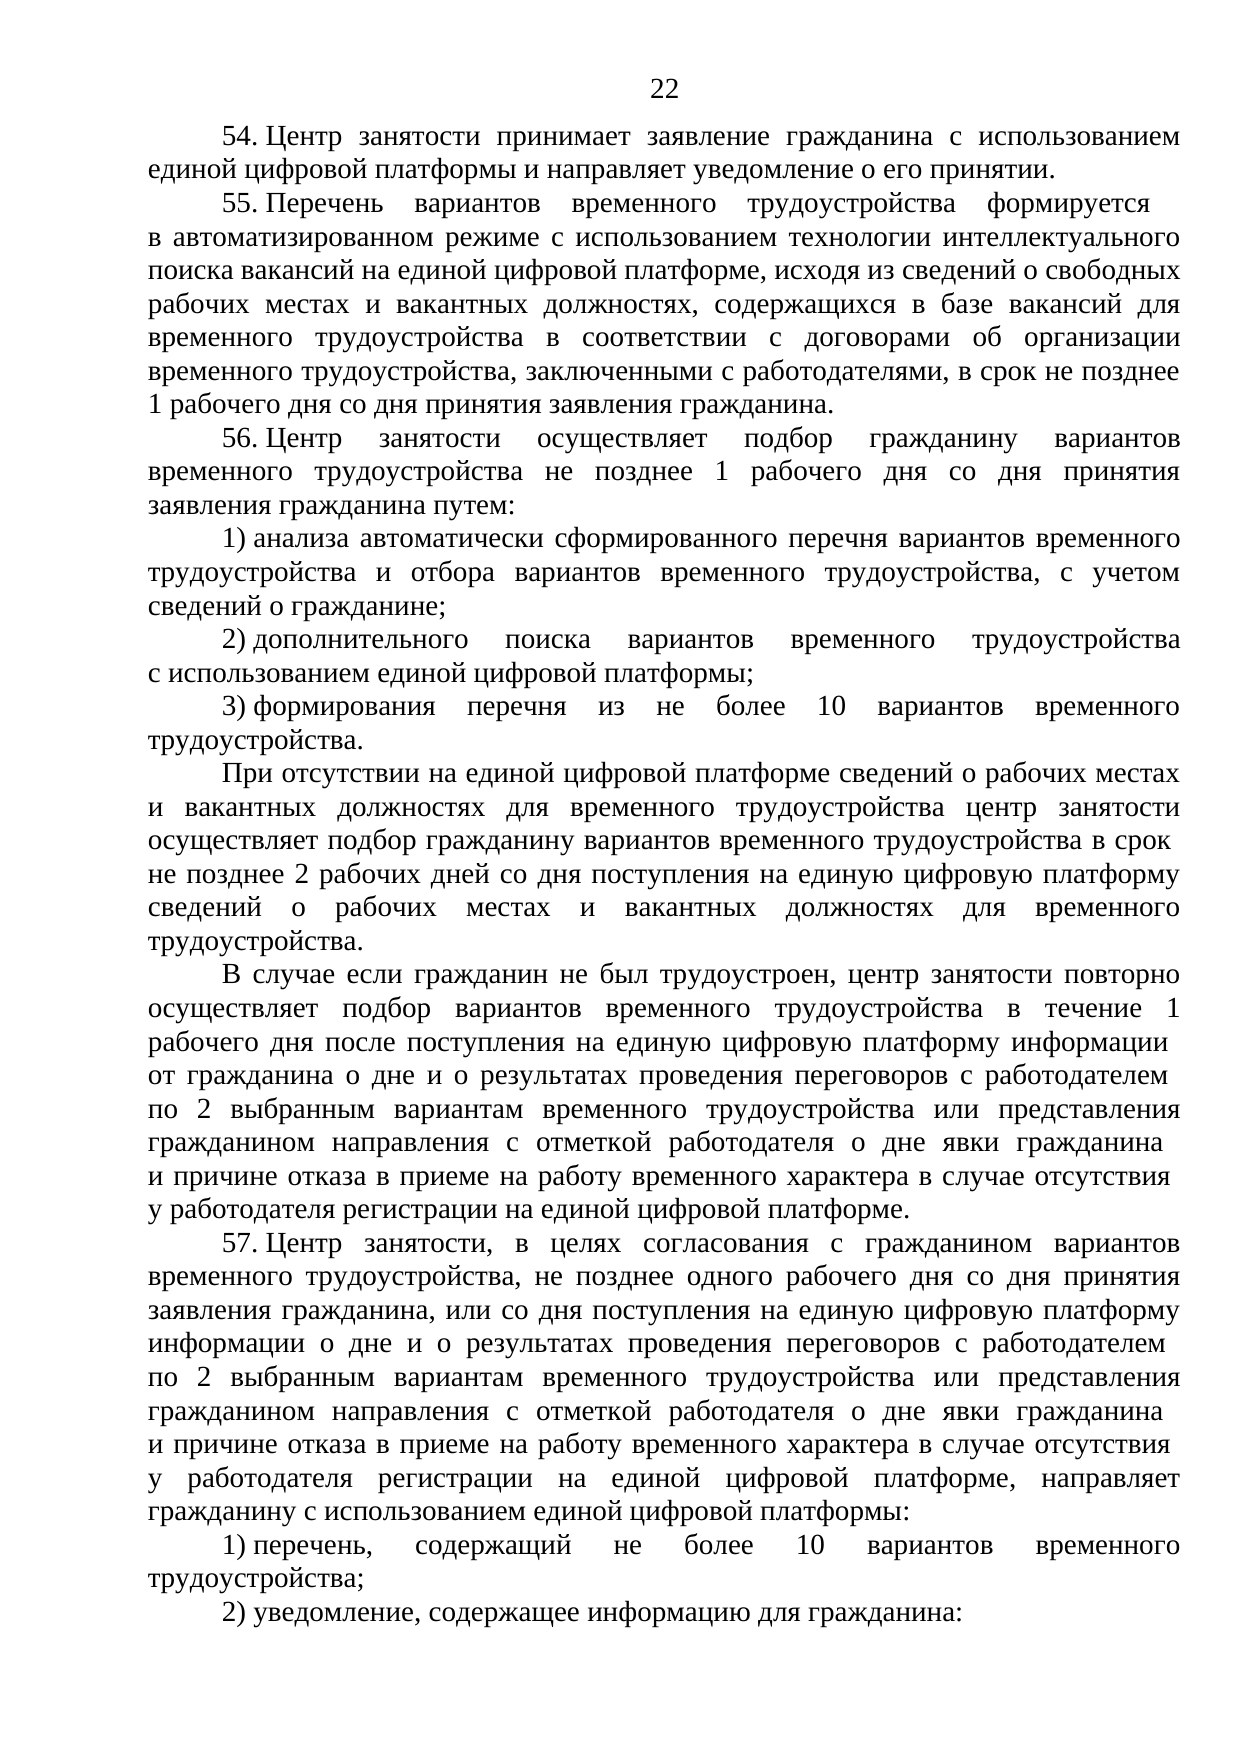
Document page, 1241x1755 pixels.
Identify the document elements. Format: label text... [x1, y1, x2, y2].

text 57. Центр занятости, в целях согласования с гражданином вариантов временного трудоустройства, не позднее одного рабочего дня со дня принятия заявления гражданина, или со дня поступления на единую цифровую платформу информации о дне и о результатах проведения переговоров с работодателем по 2 выбранным вариантам временного трудоустройства или представления гражданином направления с отметкой работодателя о дне явки гражданина и причине отказа в приеме на работу временного характера в случае отсутствия у работодателя регистрации на единой цифровой платформе, направляет гражданину с использованием единой цифровой платформы: [148, 1225, 1181, 1527]
text 2) уведомление, содержащее информацию для гражданина: [148, 1594, 1181, 1627]
text 54. Центр занятости принимает заявление гражданина с использованием единой цифровой платформы и направляет уведомление о его принятии. [148, 118, 1181, 185]
text В случае если гражданин не был трудоустроен, центр занятости повторно осуществляет подбор вариантов временного трудоустройства в течение 1 рабочего дня после поступления на единую цифровую платформу информации от гражданина о дне и о результатах проведения переговоров с работодателем по 2 выбранным вариантам временного трудоустройства или представления гражданином направления с отметкой работодателя о дне явки гражданина и причине отказа в приеме на работу временного характера в случае отсутствия у работодателя регистрации на единой цифровой платформе. [148, 957, 1181, 1225]
text 56. Центр занятости осуществляет подбор гражданину вариантов временного трудоустройства не позднее 1 рабочего дня со дня принятия заявления гражданина путем: [148, 420, 1181, 521]
text При отсутствии на единой цифровой платформе сведений о рабочих местах и вакантных должностях для временного трудоустройства центр занятости осуществляет подбор гражданину вариантов временного трудоустройства в срок не позднее 2 рабочих дней со дня поступления на единую цифровую платформу сведений о рабочих местах и вакантных должностях для временного трудоустройства. [148, 755, 1181, 957]
text 1) анализа автоматически сформированного перечня вариантов временного трудоустройства и отбора вариантов временного трудоустройства, с учетом сведений о гражданине; [148, 521, 1181, 621]
text 55. Перечень вариантов временного трудоустройства формируется в автоматизированном режиме с использованием технологии интеллектуального поиска вакансий на единой цифровой платформе, исходя из сведений о свободных рабочих местах и вакантных должностях, содержащихся в базе вакансий для временного трудоустройства в соответствии с договорами об организации временного трудоустройства, заключенными с работодателями, в срок не позднее 1 рабочего дня со дня принятия заявления гражданина. [148, 185, 1181, 420]
text 1) перечень, содержащий не более 10 вариантов временного трудоустройства; [148, 1527, 1181, 1594]
text 3) формирования перечня из не более 10 вариантов временного трудоустройства. [148, 688, 1181, 755]
text 2) дополнительного поиска вариантов временного трудоустройства с использованием единой цифровой платформы; [148, 621, 1181, 688]
